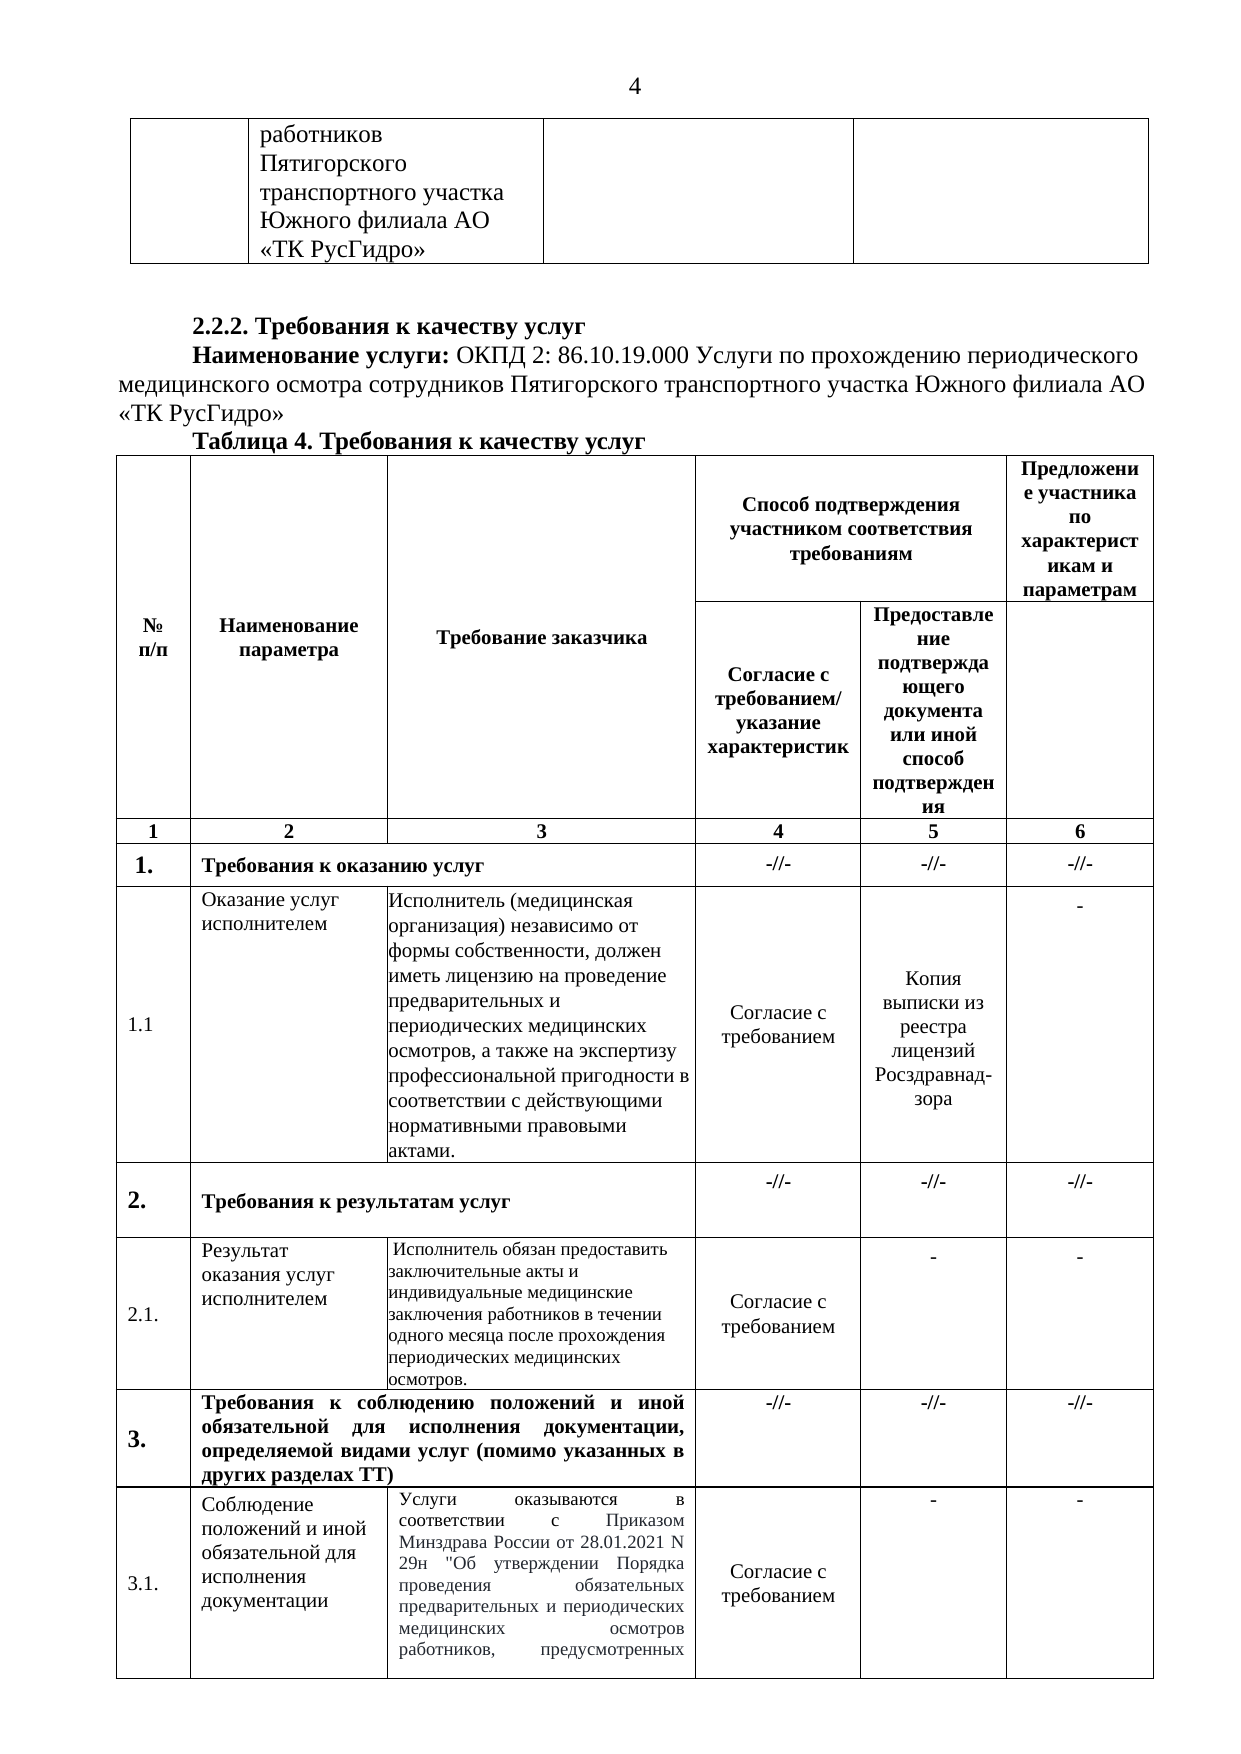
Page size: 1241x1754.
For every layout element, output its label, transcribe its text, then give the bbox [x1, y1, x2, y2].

table_header Предложение участника по характеристикам и параметрам [1007, 456, 1153, 601]
table_header Способ подтверждения участником соответствия требованиям [696, 456, 1006, 601]
table_cell Согласие с требованием [696, 1488, 860, 1678]
table_cell -//- [696, 1390, 860, 1486]
table_cell Копия выписки из реестра лицензий Росздравнад-зора [861, 887, 1006, 1162]
table_cell 2 [191, 819, 387, 843]
table_cell -//- [696, 844, 860, 886]
text 2.2.2. Требования к качеству услуг [118, 311, 1152, 340]
table_cell работников Пятигорского транспортного участка Южного филиала АО «ТК РусГидро» [249, 119, 543, 263]
table_header № п/п [117, 456, 190, 818]
table_cell 4 [696, 819, 860, 843]
table_cell - [1007, 887, 1153, 1162]
table_cell 1 [117, 819, 190, 843]
table_cell -//- [861, 844, 1006, 886]
table_cell Оказание услуг исполнителем [191, 887, 387, 1162]
table_cell [544, 119, 853, 263]
table_cell Требования к результатам услуг [191, 1163, 695, 1237]
table_cell Исполнитель обязан предоставить заключительные акты и индивидуальные медицинские заключения работников в течении одного месяца после прохождения периодических медицинских осмотров. [388, 1238, 695, 1389]
table_cell [131, 119, 248, 263]
table_cell Соблюдение положений и иной обязательной для исполнения документации [191, 1488, 387, 1678]
table_cell -//- [1007, 844, 1153, 886]
table_cell - [1007, 1488, 1153, 1678]
table_cell - [861, 1488, 1006, 1678]
table_cell Требования к оказанию услуг [191, 844, 695, 886]
table_cell -//- [861, 1163, 1006, 1237]
table_header Требование заказчика [388, 456, 695, 818]
table_cell 3 [388, 819, 695, 843]
text Таблица 4. Требования к качеству услуг [118, 426, 1152, 455]
table_header Наименование параметра [191, 456, 387, 818]
table_cell Согласие с требованием [696, 887, 860, 1162]
table_cell 5 [861, 819, 1006, 843]
table_cell - [861, 1238, 1006, 1389]
table_cell -//- [696, 1163, 860, 1237]
table_cell - [1007, 1238, 1153, 1389]
table_cell Услуги оказываются в соответствии с Приказом Минздрава России от 28.01.2021 N 29н "Об утверждении Порядка проведения обязательных предварительных и периодических медицинских осмотров работников, предусмотренных [388, 1488, 695, 1678]
table_cell Согласие с требованием/ указание характеристик [696, 602, 860, 818]
table_cell Результат оказания услуг исполнителем [191, 1238, 387, 1389]
table_cell 3.1. [117, 1488, 190, 1678]
table_cell 3. [117, 1390, 190, 1486]
table_cell -//- [1007, 1163, 1153, 1237]
table_cell Требования к соблюдению положений и иной обязательной для исполнения документации, определяемой видами услуг (помимо указанных в других разделах ТТ) [191, 1390, 695, 1486]
table_cell 2. [117, 1163, 190, 1237]
table_cell Согласие с требованием [696, 1238, 860, 1389]
table_cell [854, 119, 1148, 263]
table_cell 6 [1007, 819, 1153, 843]
table_cell -//- [1007, 1390, 1153, 1486]
table_cell Предоставление подтверждающего документа или иной способ подтверждения [861, 602, 1006, 818]
table_cell [117, 844, 190, 886]
table_cell 1.1 [117, 887, 190, 1162]
table_cell -//- [861, 1390, 1006, 1486]
table_cell 2.1. [117, 1238, 190, 1389]
table_cell [1007, 602, 1153, 818]
text Наименование услуги: ОКПД 2: 86.10.19.000 Услуги по прохождению периодического медицинского осмотра сотрудников Пятигорского транспортного участка Южного филиала АО «ТК РусГидро» [118, 340, 1152, 426]
table_cell Исполнитель (медицинская организация) независимо от формы собственности, должен иметь лицензию на проведение предварительных и периодических медицинских осмотров, а также на экспертизу профессиональной пригодности в соответствии с действующими нормативными правовыми актами. [388, 887, 695, 1162]
